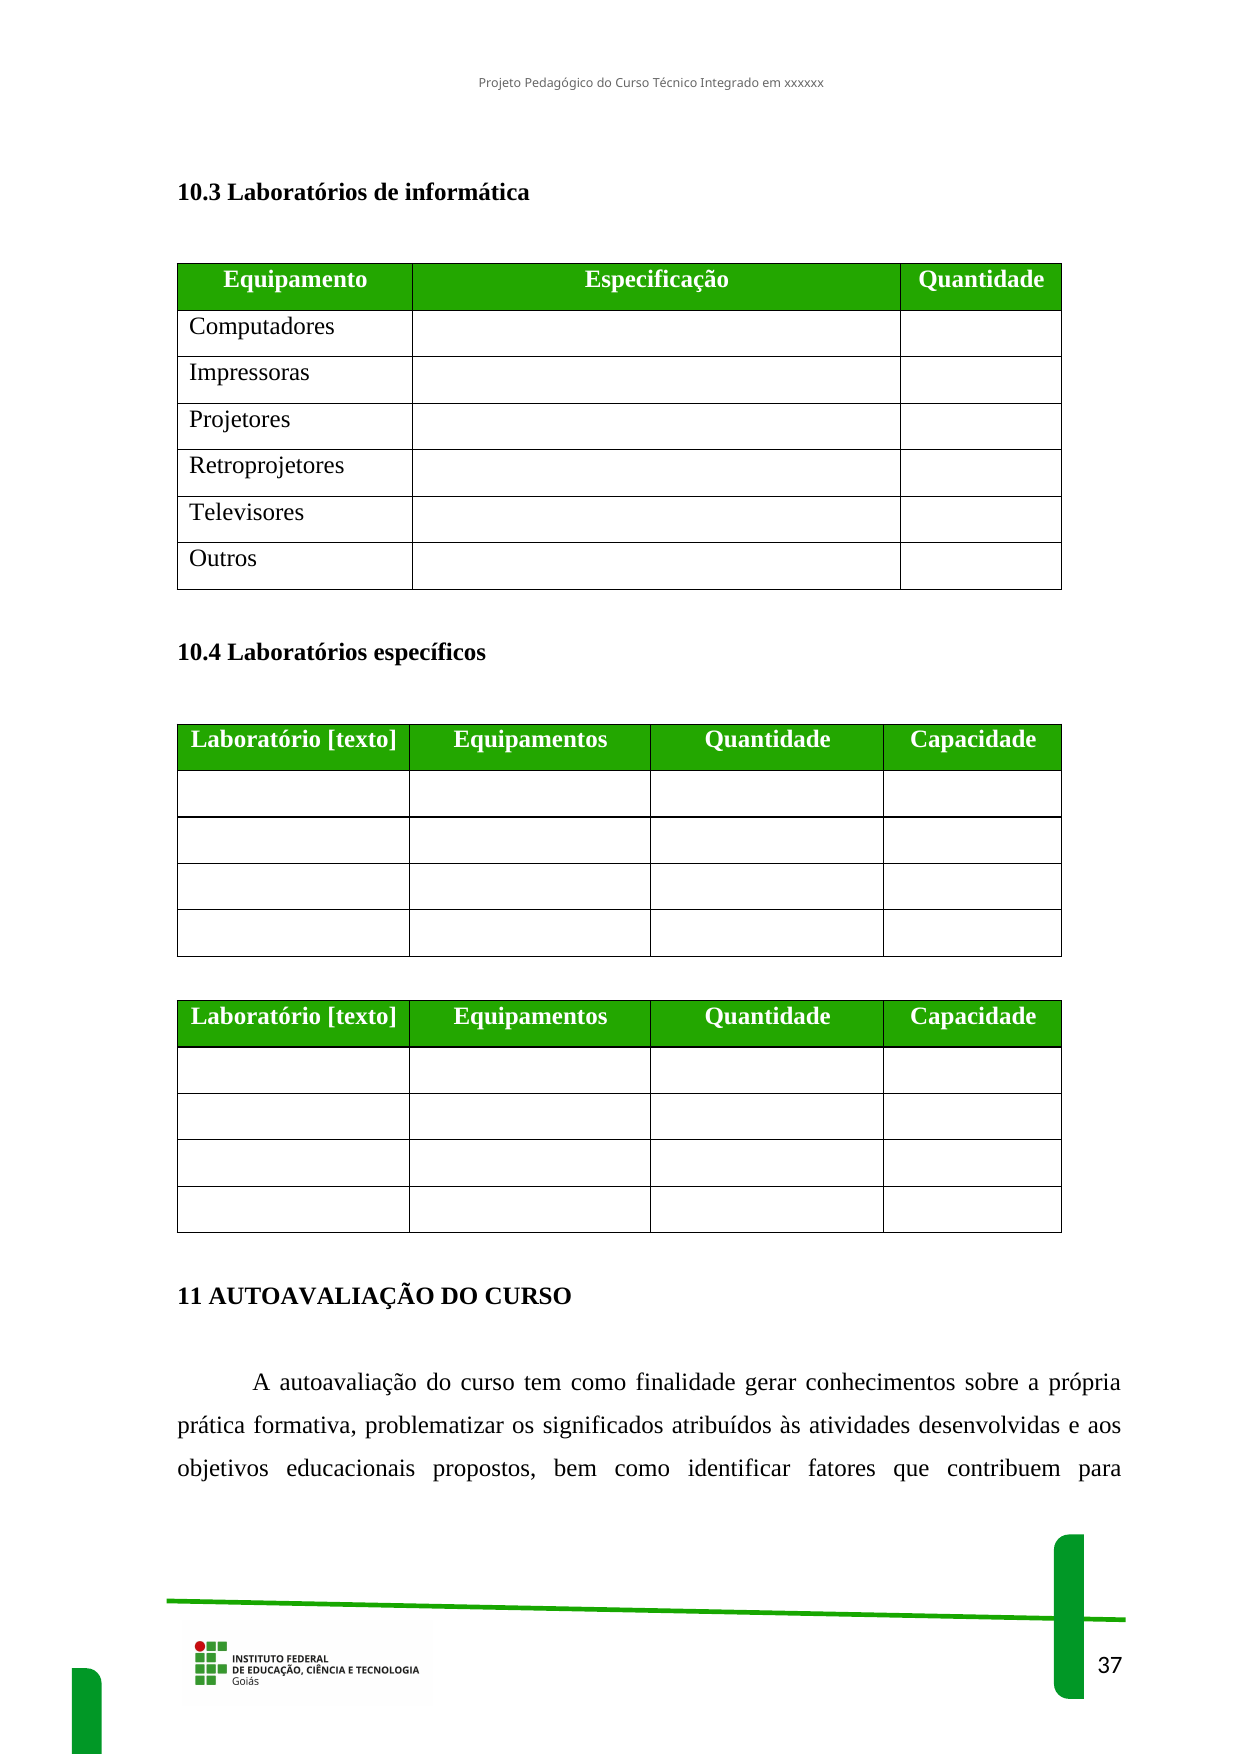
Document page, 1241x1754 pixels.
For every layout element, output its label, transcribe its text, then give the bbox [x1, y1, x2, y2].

table_cell [178, 1094, 409, 1139]
table_cell [901, 311, 1061, 356]
table_cell Impressoras [178, 357, 412, 403]
table_cell [884, 1094, 1061, 1139]
table_cell [410, 771, 650, 816]
table_cell [178, 864, 409, 909]
table_cell Outros [178, 543, 412, 588]
table_cell [884, 1048, 1061, 1093]
table_cell [178, 1048, 409, 1093]
table_cell [651, 864, 883, 909]
table_header Quantidade [901, 264, 1061, 310]
table_cell [884, 1140, 1061, 1186]
table_cell [178, 910, 409, 956]
table_cell [884, 818, 1061, 863]
table_cell [901, 543, 1061, 588]
table_cell [651, 1140, 883, 1186]
table_cell [651, 1094, 883, 1139]
table_cell [413, 357, 900, 403]
table_header Especificação [413, 264, 900, 310]
table_cell [651, 1048, 883, 1093]
table_cell [410, 818, 650, 863]
table_cell Retroprojetores [178, 450, 412, 496]
table_cell [901, 357, 1061, 403]
picture [181, 1620, 433, 1706]
table_cell [410, 1048, 650, 1093]
table_cell [413, 404, 900, 449]
table_cell [410, 864, 650, 909]
table_header Quantidade [651, 725, 883, 770]
table_cell [413, 543, 900, 588]
table_cell [410, 1094, 650, 1139]
text A autoavaliação do curso tem como finalidade gerar conhecimentos sobre a própria prática formativa, problematizar os significados atribuídos às atividades desenvolvidas e aos objetivos educacionais propostos, bem como identificar fatores que contribuem para [177, 1367, 1122, 1482]
table_cell Projetores [178, 404, 412, 449]
table_header Laboratório [texto] [178, 725, 409, 770]
table_cell [901, 497, 1061, 542]
table_cell [178, 1187, 409, 1232]
table_cell [410, 1187, 650, 1232]
table_cell [178, 1140, 409, 1186]
table_cell [884, 771, 1061, 816]
table_cell [651, 1187, 883, 1232]
table_cell [413, 311, 900, 356]
table_cell [884, 864, 1061, 909]
subtitle 11 AUTOAVALIAÇÃO DO CURSO [177, 1281, 1122, 1310]
table_cell [410, 910, 650, 956]
table_cell [413, 450, 900, 496]
table_header Capacidade [884, 1001, 1061, 1046]
table_cell [651, 818, 883, 863]
table_cell Televisores [178, 497, 412, 542]
table_cell [651, 771, 883, 816]
table_cell [651, 910, 883, 956]
table_header Capacidade [884, 725, 1061, 770]
table_cell [178, 771, 409, 816]
table_cell [413, 497, 900, 542]
subtitle 10.4 Laboratórios específicos [177, 637, 1122, 666]
table_cell [901, 404, 1061, 449]
table_cell [884, 910, 1061, 956]
table_cell [884, 1187, 1061, 1232]
table_header Quantidade [651, 1001, 883, 1046]
table_header Equipamentos [410, 1001, 650, 1046]
subtitle 10.3 Laboratórios de informática [177, 177, 1122, 206]
table_header Equipamento [178, 264, 412, 310]
table_cell [901, 450, 1061, 496]
table_header Equipamentos [410, 725, 650, 770]
table_cell [410, 1140, 650, 1186]
table_cell Computadores [178, 311, 412, 356]
table_header Laboratório [texto] [178, 1001, 409, 1046]
table_cell [178, 818, 409, 863]
